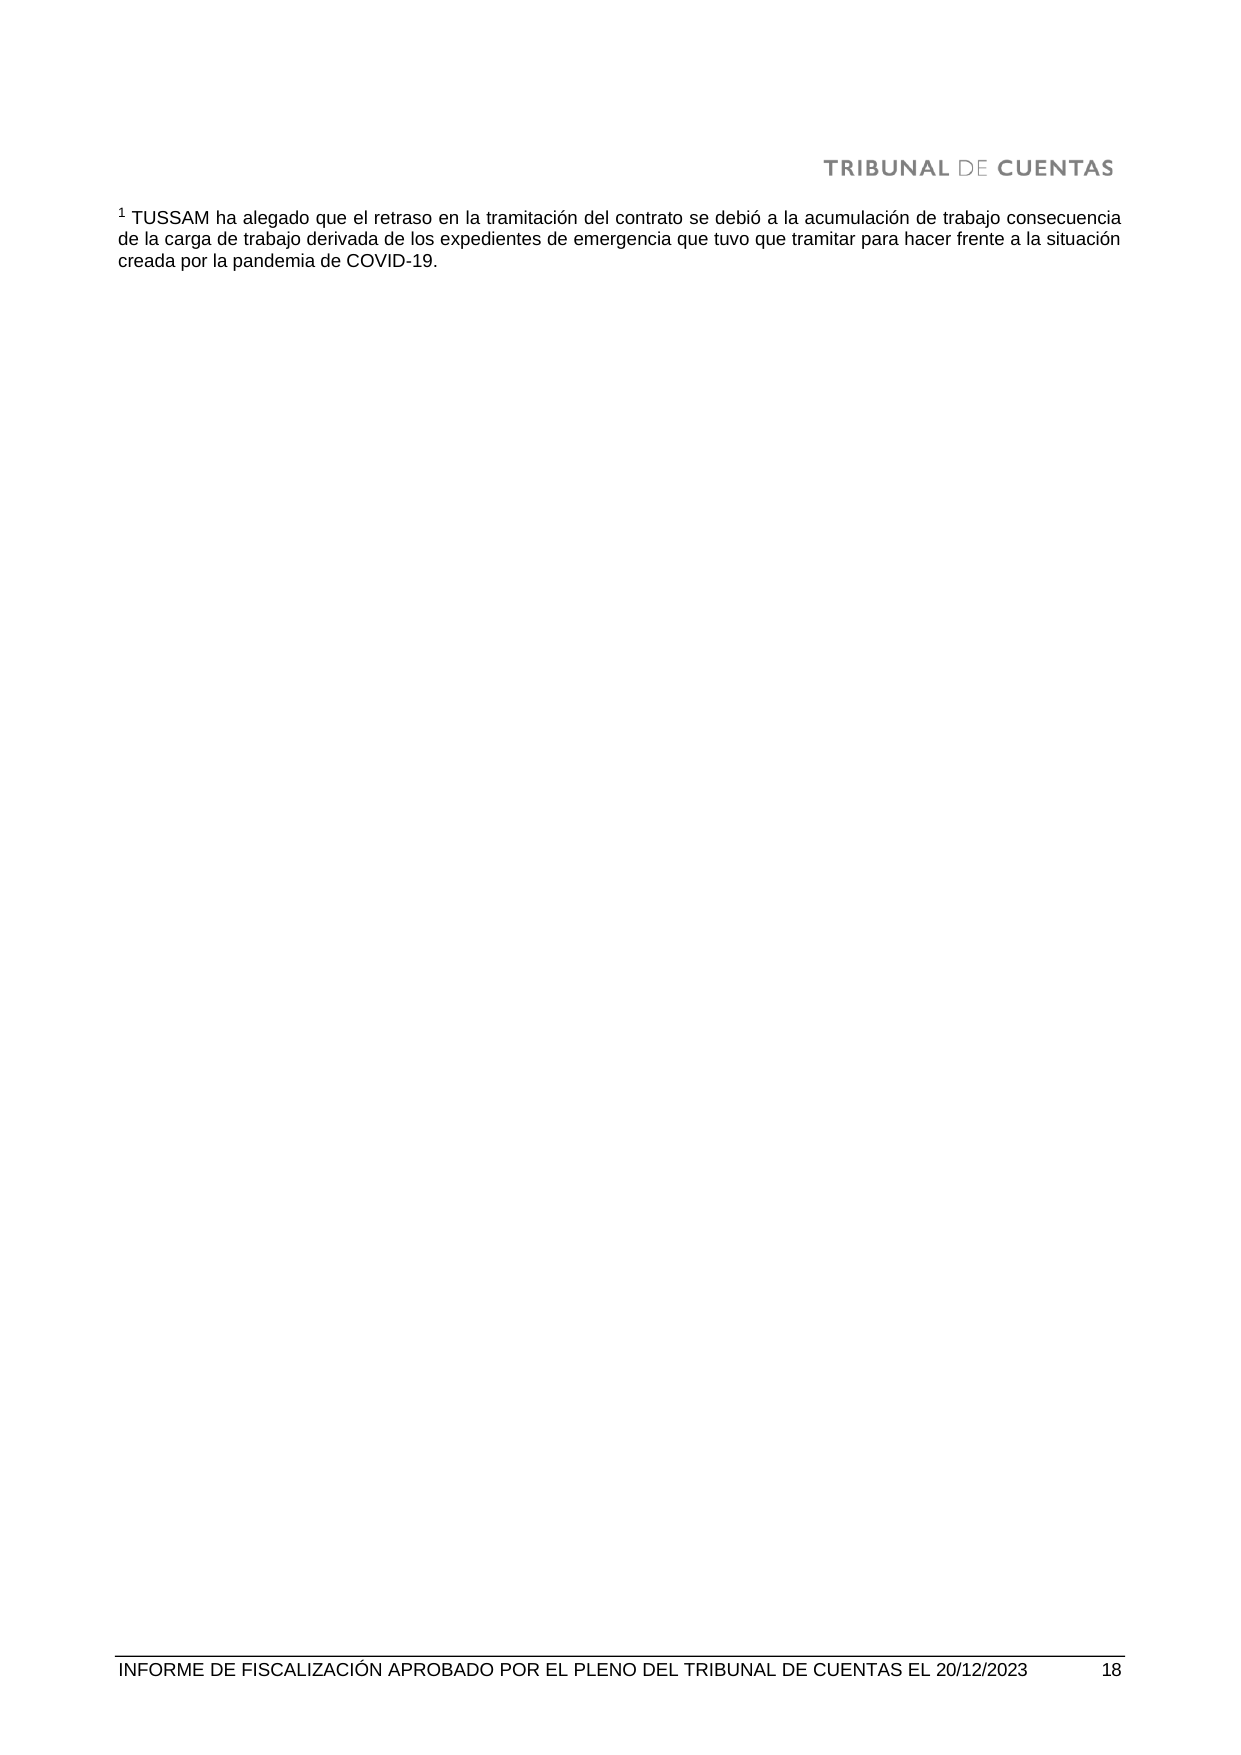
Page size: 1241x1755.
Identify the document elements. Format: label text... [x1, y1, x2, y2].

text 1 TUSSAM ha alegado que el retraso en la tramitación del contrato se debió a la acumulación de trabajo consecuencia de la carga de trabajo derivada de los expedientes de emergencia que tuvo que tramitar para hacer frente a la situación creada por la pandemia de COVID-19. [118, 204, 1122, 271]
